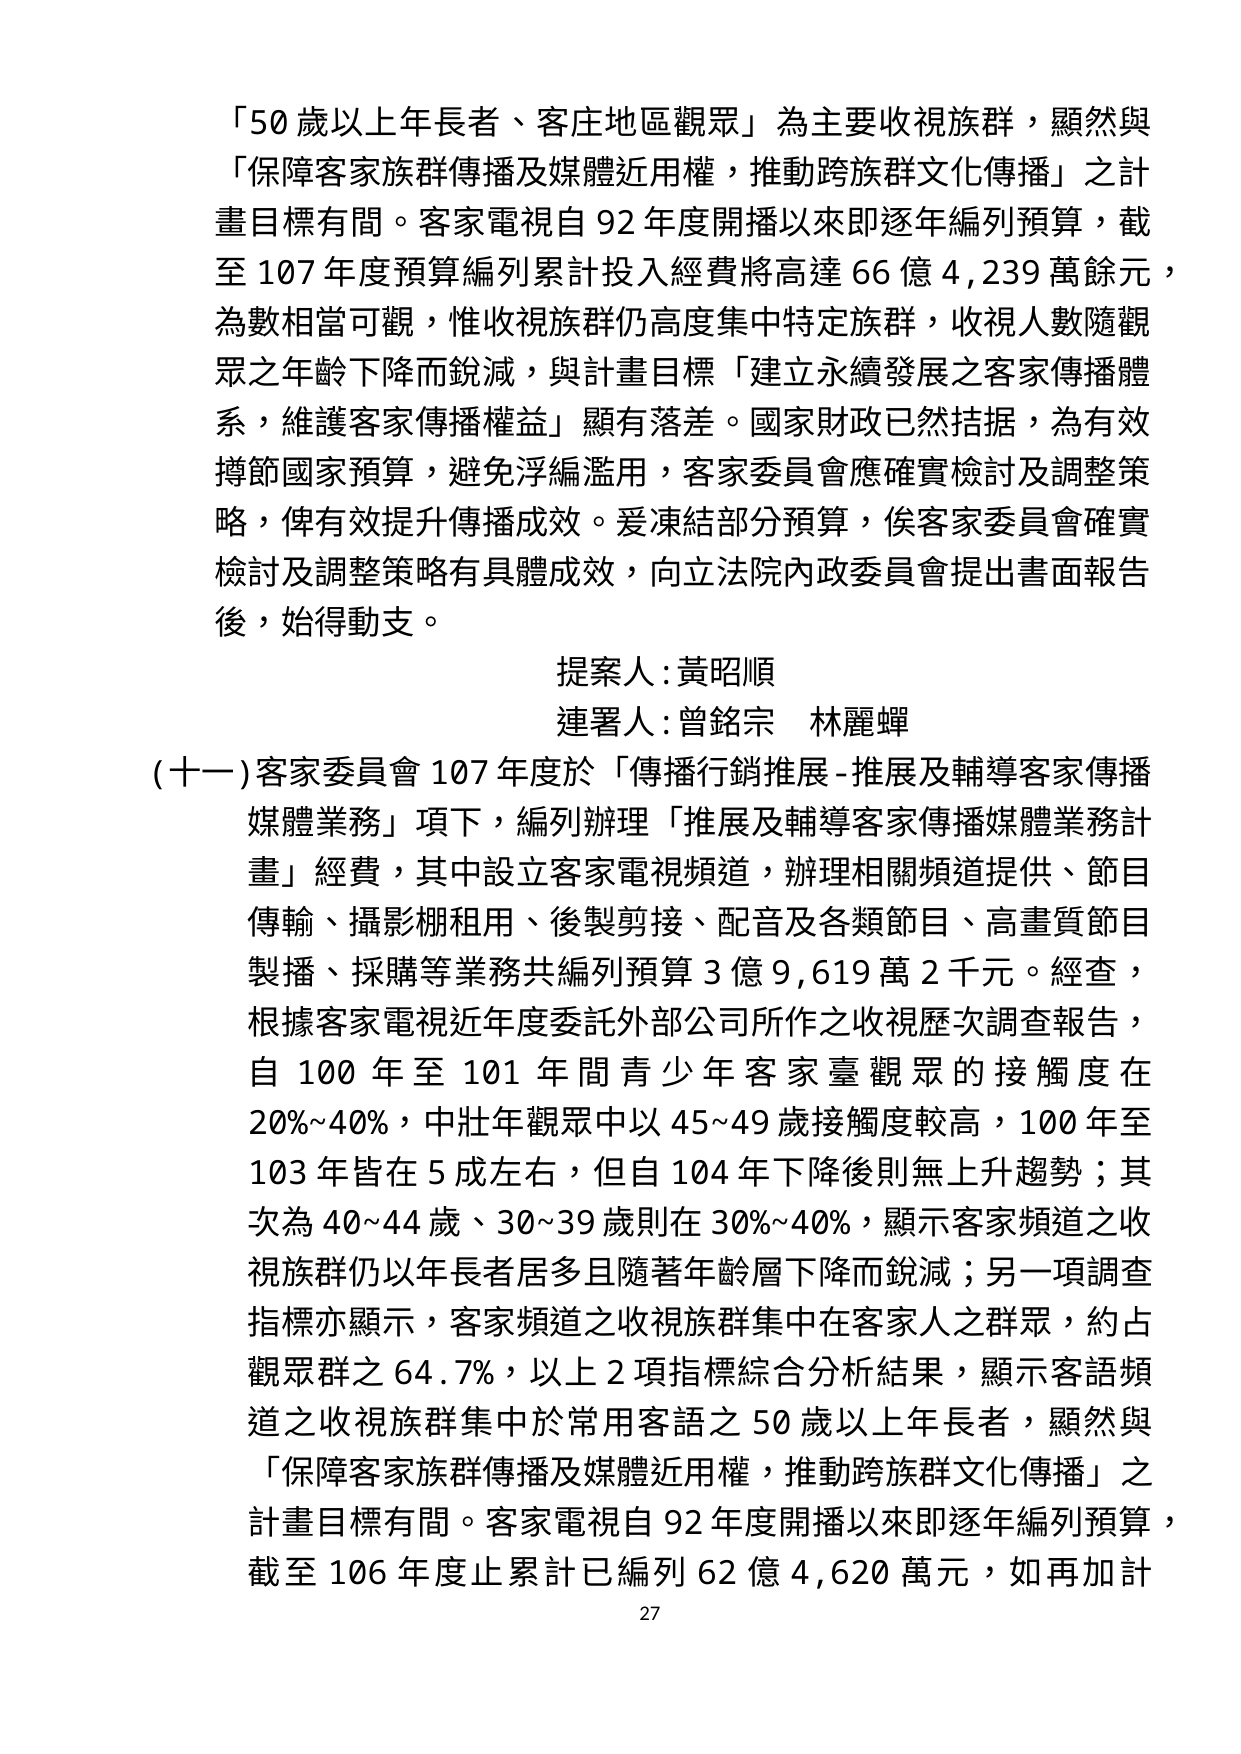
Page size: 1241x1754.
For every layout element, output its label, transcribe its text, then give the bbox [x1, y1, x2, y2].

text (十一)客家委員會107年度於「傳播行銷推展-推展及輔導客家傳播媒體業務」項下，編列辦理「推展及輔導客家傳播媒體業務計畫」經費，其中設立客家電視頻道，辦理相關頻道提供、節目傳輸、攝影棚租用、後製剪接、配音及各類節目、高畫質節目製播、採購等業務共編列預算3億9,619萬2千元。經查，根據客家電視近年度委託外部公司所作之收視歷次調查報告，自100年至101年間青少年客家臺觀眾的接觸度在20%~40%，中壯年觀眾中以45~49歲接觸度較高，100年至103年皆在5成左右，但自104年下降後則無上升趨勢；其次為40~44歲、30~39歲則在30%~40%，顯示客家頻道之收視族群仍以年長者居多且隨著年齡層下降而銳減；另一項調查指標亦顯示，客家頻道之收視族群集中在客家人之群眾，約占觀眾群之64.7%，以上2項指標綜合分析結果，顯示客語頻道之收視族群集中於常用客語之50歲以上年長者，顯然與「保障客家族群傳播及媒體近用權，推動跨族群文化傳播」之計畫目標有間。客家電視自92年度開播以來即逐年編列預算，截至106年度止累計已編列62億4,620萬元，如再加計107年度預算編列數3億9,619萬2千元，則累計投入經費將高達66億4,239萬餘元，為數相當可觀，惟以105年度之收視調查結果，收視族群高度集中特定族群，顯然與計畫目標「建立永續發展之客家傳播體系，維護客家傳播權益」仍有差距，爰凍結部分預算，俟客家委員會針對提升傳播成效之執行策略，向立法院內政委員會提出書面報告後，始得動支。 [148, 744, 1153, 1594]
text 連署人:曾銘宗 林麗蟬 [148, 694, 1153, 744]
text 提案人:黃昭順 [148, 644, 1153, 694]
text (十)客家委員會及所屬107年度單位預算第5目「文化教育推展」項下「推展及輔導客家傳播媒體業務」，編列設立客家電視頻道，辦理相關頻道提供、節目輸出、節目製播、採購等第5年所需經費3億9,619萬2千元。經查該會於中程施政計畫訂有「提升客家傳播質量，傳遞客庄在地能量」策略績效目標，惟據客家電視近年委外所作之收視歷次調查報告，客家臺觀眾的接觸度仍以「50歲以上年長者、客庄地區觀眾」為主要收視族群，顯然與「保障客家族群傳播及媒體近用權，推動跨族群文化傳播」之計畫目標有間。客家電視自92年度開播以來即逐年編列預算，截至107年度預算編列累計投入經費將高達66億4,239萬餘元，為數相當可觀，惟收視族群仍高度集中特定族群，收視人數隨觀眾之年齡下降而銳減，與計畫目標「建立永續發展之客家傳播體系，維護客家傳播權益」顯有落差。國家財政已然拮据，為有效撙節國家預算，避免浮編濫用，客家委員會應確實檢討及調整策略，俾有效提升傳播成效。爰凍結部分預算，俟客家委員會確實檢討及調整策略有具體成效，向立法院內政委員會提出書面報告後，始得動支。 [148, 94, 1153, 644]
